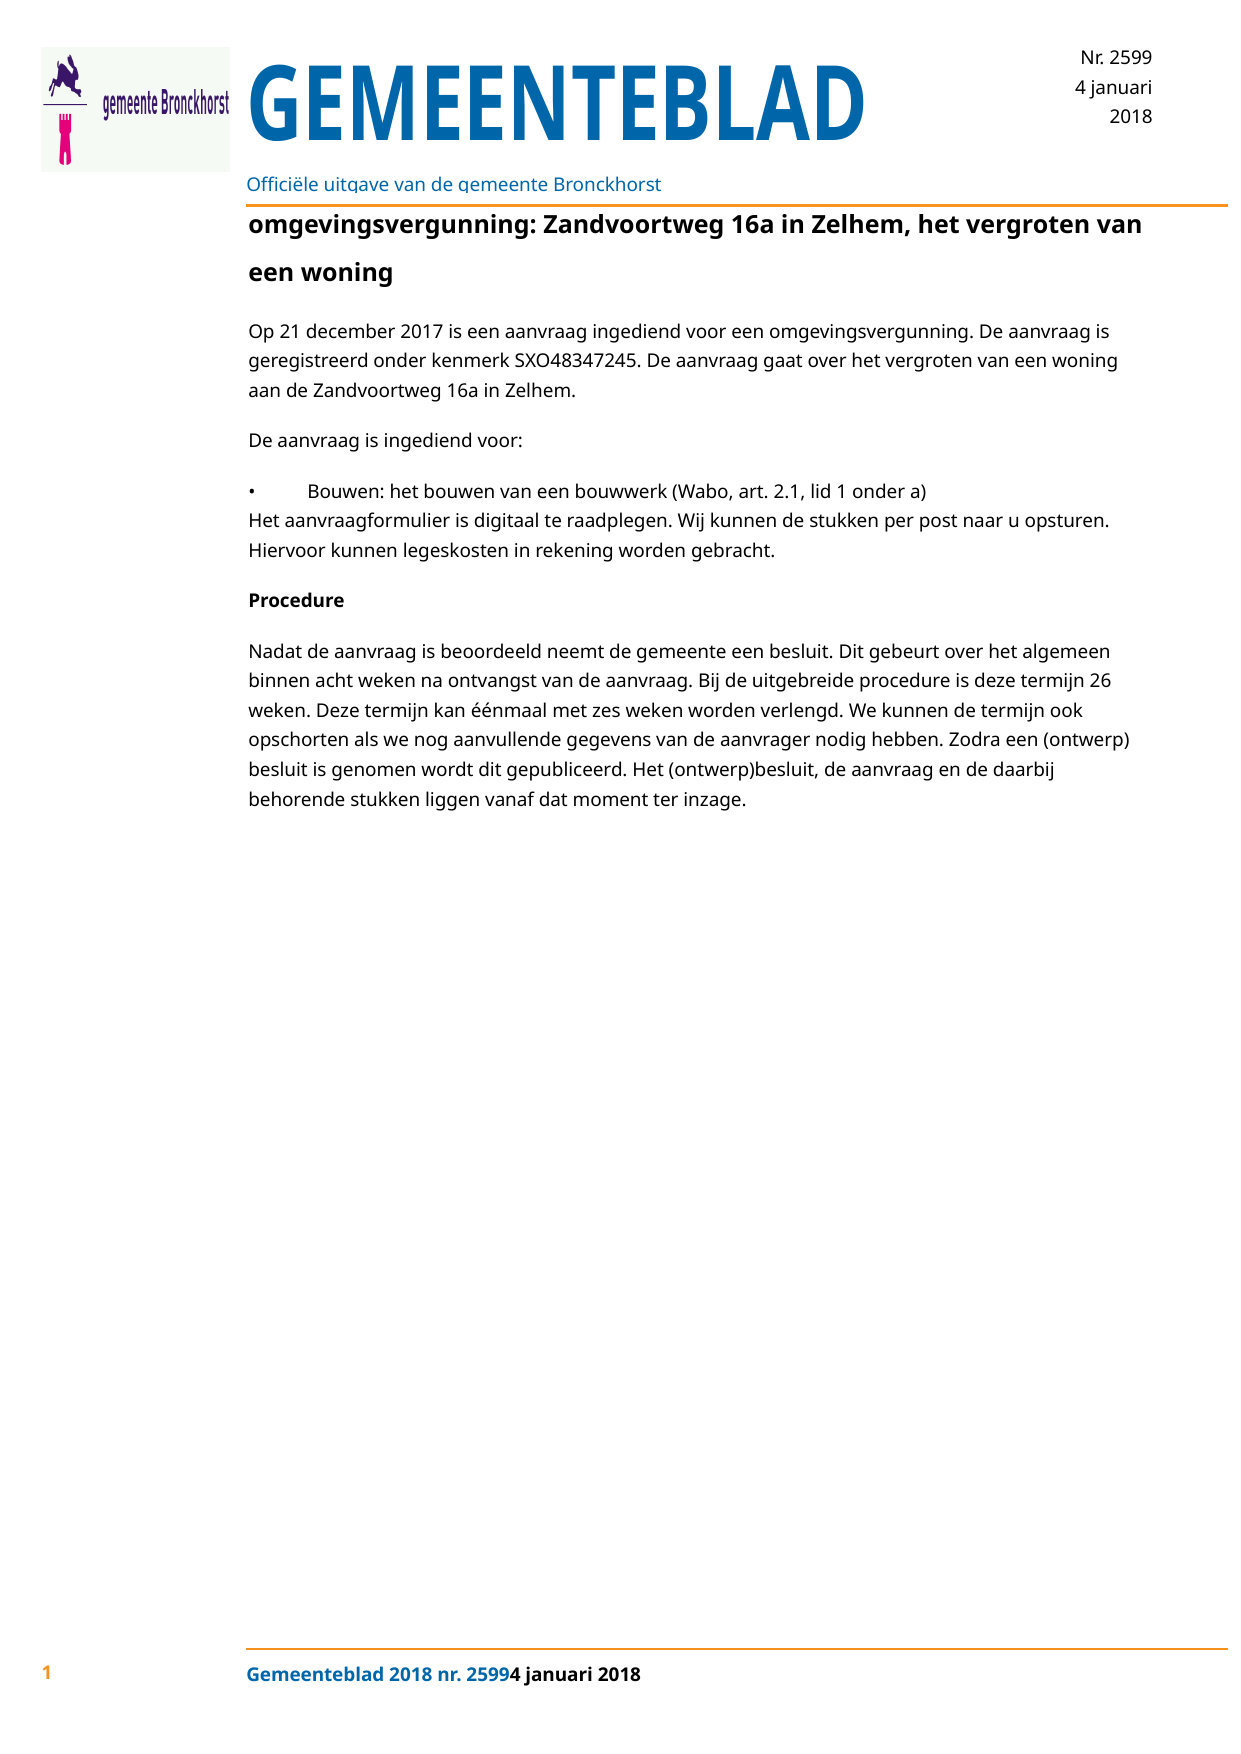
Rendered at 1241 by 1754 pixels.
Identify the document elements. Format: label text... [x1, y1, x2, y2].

text omgevingsvergunning: Zandvoortweg 16a in Zelhem, het vergroten van een woning [248, 207, 1152, 288]
text Het aanvraagformulier is digitaal te raadplegen. Wij kunnen de stukken per post naar u opsturen. Hiervoor kunnen legeskosten in rekening worden gebracht. [248, 507, 1152, 563]
list Bouwen: het bouwen van een bouwwerk (Wabo, art. 2.1, lid 1 onder a) [248, 478, 1152, 504]
text Op 21 december 2017 is een aanvraag ingediend voor een omgevingsvergunning. De aanvraag is geregistreerd onder kenmerk SXO48347245. De aanvraag gaat over het vergroten van een woning aan de Zandvoortweg 16a in Zelhem. [248, 318, 1152, 403]
text Procedure [248, 587, 1152, 613]
text Nadat de aanvraag is beoordeeld neemt de gemeente een besluit. Dit gebeurt over het algemeen binnen acht weken na ontvangst van de aanvraag. Bij de uitgebreide procedure is deze termijn 26 weken. Deze termijn kan éénmaal met zes weken worden verlengd. We kunnen de termijn ook opschorten als we nog aanvullende gegevens van de aanvrager nodig hebben. Zodra een (ontwerp) besluit is genomen wordt dit gepubliceerd. Het (ontwerp)besluit, de aanvraag en de daarbij behorende stukken liggen vanaf dat moment ter inzage. [248, 638, 1152, 812]
picture [41, 47, 231, 172]
text De aanvraag is ingediend voor: [248, 427, 1152, 453]
